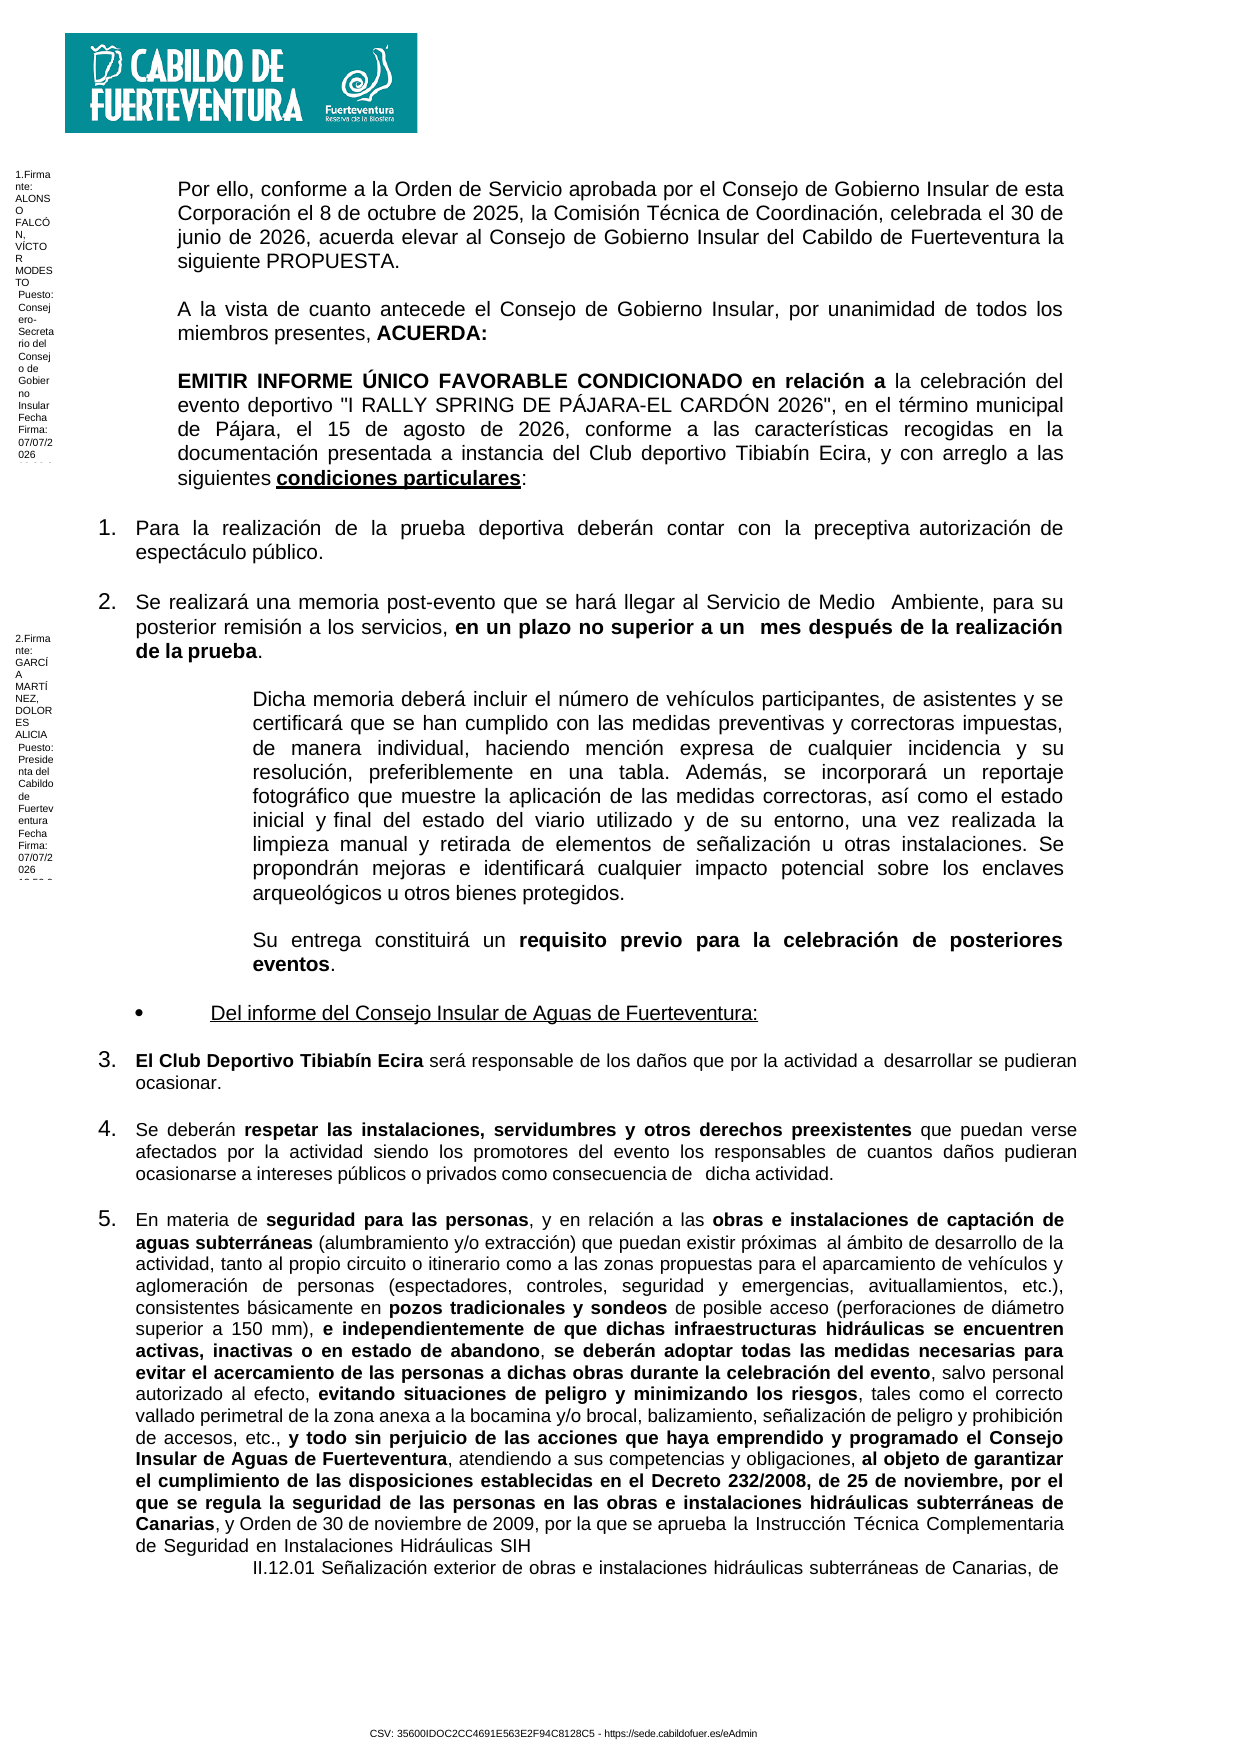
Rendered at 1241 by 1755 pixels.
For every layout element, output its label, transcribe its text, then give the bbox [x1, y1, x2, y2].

text Su entrega constituirá un requisito previo para la celebración de posteriores eventos. [252, 928, 1064, 976]
text 1.Firmante: ALONSO FALCÓN, VÍCTOR MODESTO [15, 169, 54, 288]
text Puesto: Presidenta del Cabildo de Fuerteventura Fecha Firma: 07/07/2026 13:59:03 [18, 741, 54, 879]
text Dicha memoria deberá incluir el número de vehículos participantes, de asistentes y se certificará que se han cumplido con las medidas preventivas y correctoras impuestas, de manera individual, haciendo mención expresa de cualquier incidencia y su resolución, preferiblemente en una tabla. Además, se incorporará un reportaje fotográfico que muestre la aplicación de las medidas correctoras, así como el estado inicial y final del estado del viario utilizado y de su entorno, una vez realizada la limpieza manual y retirada de elementos de señalización u otras instalaciones. Se propondrán mejoras e identificará cualquier impacto potencial sobre los enclaves arqueológicos u otros bienes protegidos. [252, 687, 1064, 904]
text II.12.01 Señalización exterior de obras e instalaciones hidráulicas subterráneas de Canarias, de [252, 1557, 1078, 1579]
list Se realizará una memoria post-evento que se hará llegar al Servicio de Medio Ambiente, para su posterior remisión a los servicios, en un plazo no superior a un mes después de la realización de la prueba. [98, 588, 1064, 663]
text Por ello, conforme a la Orden de Servicio aprobada por el Consejo de Gobierno Insular de esta Corporación el 8 de octubre de 2025, la Comisión Técnica de Coordinación, celebrada el 30 de junio de 2026, acuerda elevar al Consejo de Gobierno Insular del Cabildo de Fuerteventura la siguiente PROPUESTA. [177, 176, 1064, 273]
list En materia de seguridad para las personas, y en relación a las obras e instalaciones de captación de aguas subterráneas (alumbramiento y/o extracción) que puedan existir próximas al ámbito de desarrollo de la actividad, tanto al propio circuito o itinerario como a las zonas propuestas para el aparcamiento de vehículos y aglomeración de personas (espectadores, controles, seguridad y emergencias, avituallamientos, etc.), consistentes básicamente en pozos tradicionales y sondeos de posible acceso (perforaciones de diámetro superior a 150 mm), e independientemente de que dichas infraestructuras hidráulicas se encuentren activas, inactivas o en estado de abandono, se deberán adoptar todas las medidas necesarias para evitar el acercamiento de las personas a dichas obras durante la celebración del evento, salvo personal autorizado al efecto, evitando situaciones de peligro y minimizando los riesgos, tales como el correcto vallado perimetral de la zona anexa a la bocamina y/o brocal, balizamiento, señalización de peligro y prohibición de accesos, etc., y todo sin perjuicio de las acciones que haya emprendido y programado el Consejo Insular de Aguas de Fuerteventura, atendiendo a sus competencias y obligaciones, al objeto de garantizar el cumplimiento de las disposiciones establecidas en el Decreto 232/2008, de 25 de noviembre, por el que se regula la seguridad de las personas en las obras e instalaciones hidráulicas subterráneas de Canarias, y Orden de 30 de noviembre de 2009, por la que se aprueba la Instrucción Técnica Complementaria de Seguridad en Instalaciones Hidráulicas SIH [98, 1205, 1064, 1557]
text Puesto: Consejero-Secretario del Consejo de Gobierno Insular Fecha Firma: 07/07/2026 09:33:26 [18, 289, 54, 463]
text A la vista de cuanto antecede el Consejo de Gobierno Insular, por unanimidad de todos los miembros presentes, ACUERDA: [177, 298, 1063, 344]
list Del informe del Consejo Insular de Aguas de Fuerteventura: [135, 1000, 1078, 1024]
list Se deberán respetar las instalaciones, servidumbres y otros derechos preexistentes que puedan verse afectados por la actividad siendo los promotores del evento los responsables de cuantos daños pudieran ocasionarse a intereses públicos o privados como consecuencia de dicha actividad. [98, 1115, 1078, 1184]
text EMITIR INFORME ÚNICO FAVORABLE CONDICIONADO en relación a la celebración del evento deportivo "I RALLY SPRING DE PÁJARA-EL CARDÓN 2026", en el término municipal de Pájara, el 15 de agosto de 2026, conforme a las características recogidas en la documentación presentada a instancia del Club deportivo Tibiabín Ecira, y con arreglo a las siguientes condiciones particulares: [177, 369, 1064, 489]
list El Club Deportivo Tibiabín Ecira será responsable de los daños que por la actividad a desarrollar se pudieran ocasionar. [98, 1046, 1078, 1094]
list Para la realización de la prueba deportiva deberán contar con la preceptiva autorización de espectáculo público. [98, 514, 1064, 564]
text [13, 631, 54, 879]
text 2.Firmante: GARCÍA MARTÍNEZ, DOLORES ALICIA [15, 633, 54, 741]
text [13, 167, 54, 463]
